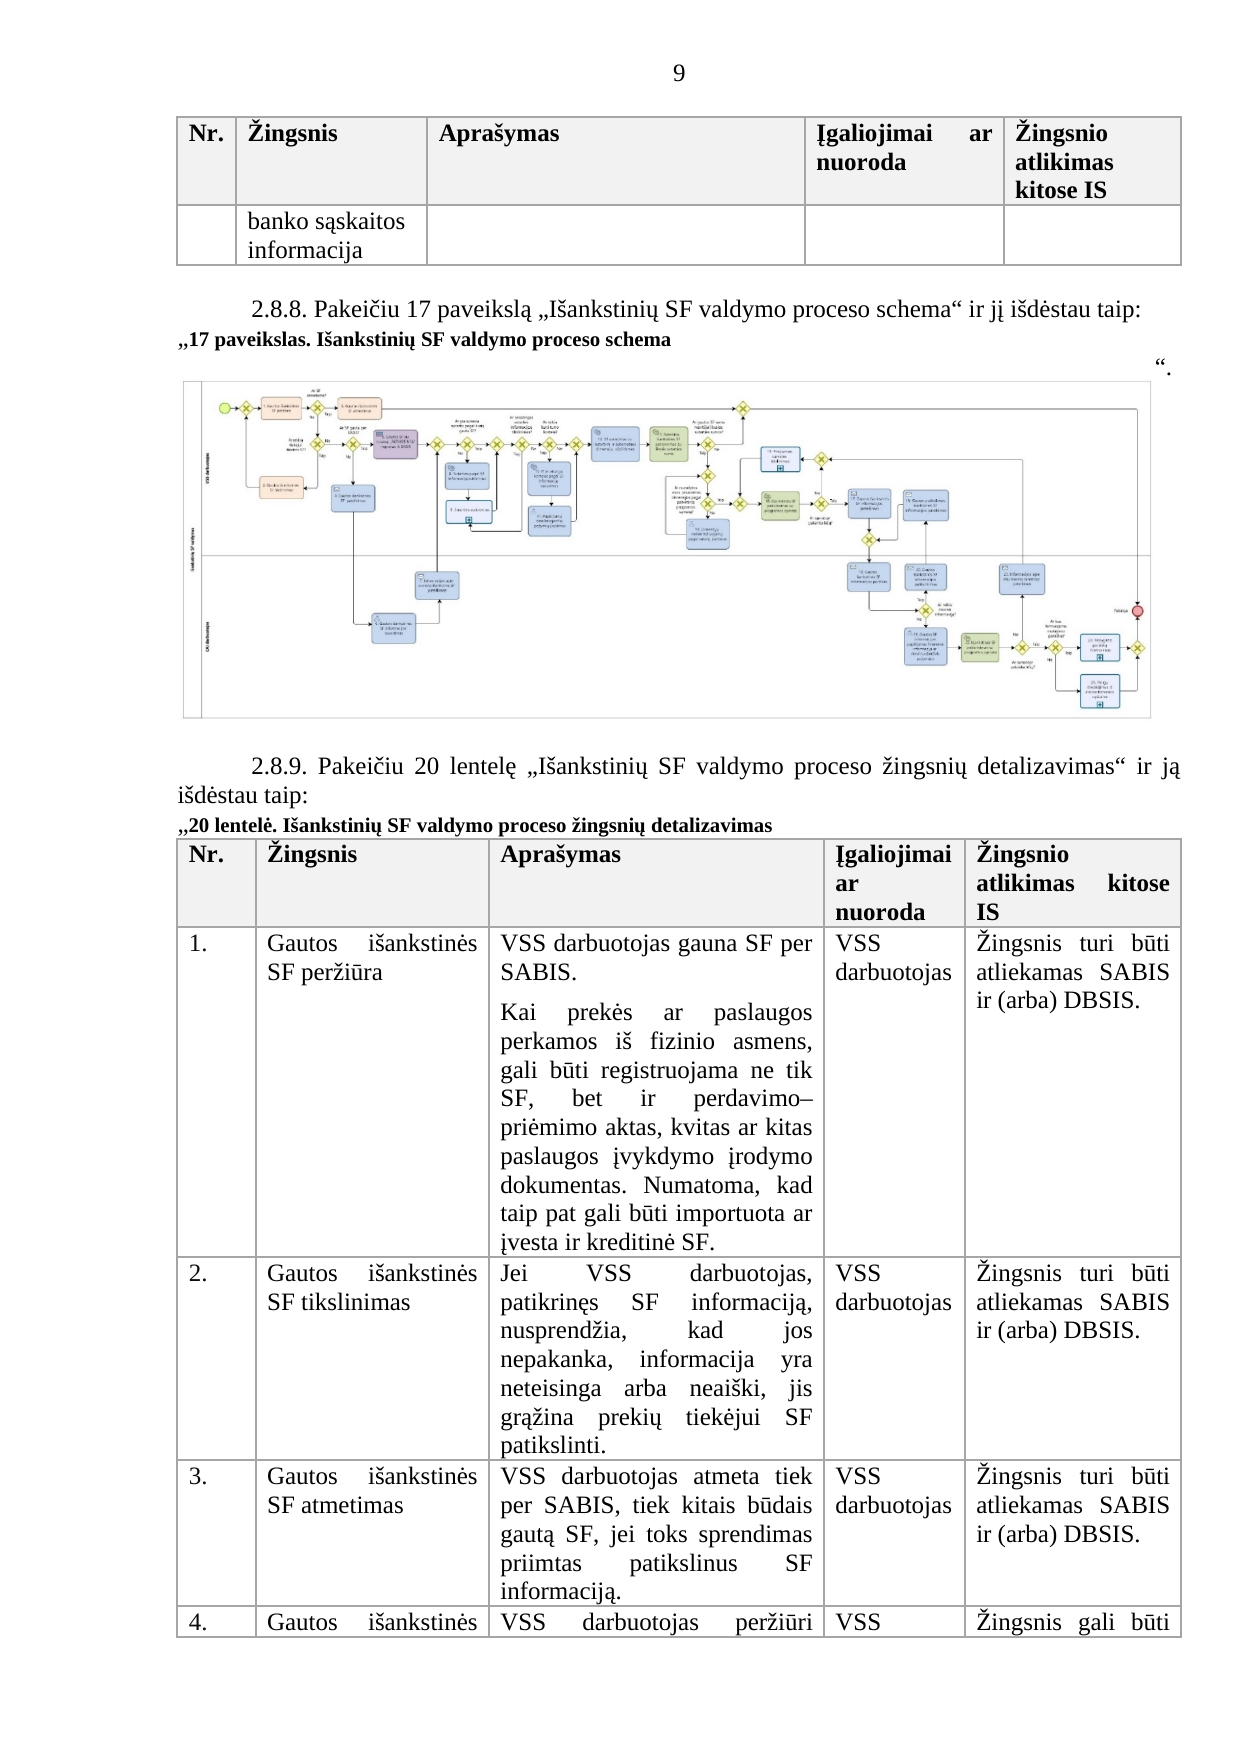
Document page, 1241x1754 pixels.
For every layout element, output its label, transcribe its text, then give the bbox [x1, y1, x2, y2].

table_cell VSS darbuotojas peržiūri [490, 1607, 823, 1636]
table_cell VSS [825, 1607, 964, 1636]
table_cell Jei VSS darbuotojas, patikrinęs SF informaciją, nusprendžia, kad jos nepakanka, informacija yra neteisinga arba neaiški, jis grąžina prekių tiekėjui SF patikslinti. [490, 1258, 823, 1459]
table_cell VSS darbuotojas atmeta tiek per SABIS, tiek kitais būdais gautą SF, jei toks sprendimas priimtas patikslinus SF informaciją. [490, 1461, 823, 1605]
table_cell [428, 206, 804, 264]
table_cell [178, 206, 235, 264]
table_cell Žingsnis turi būti atliekamas SABIS ir (arba) DBSIS. [966, 1461, 1180, 1605]
text 2.8.9. Pakeičiu 20 lentelę „Išankstinių SF valdymo proceso žingsnių detalizavimas“ ir ją išdėstau taip: [177, 751, 1181, 809]
table_header Žingsnis [237, 118, 426, 204]
table_header Aprašymas [490, 840, 823, 926]
table_cell Gautos išankstinės [257, 1607, 488, 1636]
table_cell Gautos išankstinės SF peržiūra [257, 928, 488, 1256]
text „17 paveikslas. Išankstinių SF valdymo proceso schema [177, 323, 1181, 352]
table_header Nr. [178, 840, 255, 926]
table_header Žingsnis [257, 840, 488, 926]
text 2.8.8. Pakeičiu 17 paveikslą „Išankstinių SF valdymo proceso schema“ ir jį išdėstau taip: [177, 294, 1181, 323]
table_cell Žingsnis turi būti atliekamas SABIS ir (arba) DBSIS. [966, 1258, 1180, 1459]
table_cell Gautos išankstinės SF atmetimas [257, 1461, 488, 1605]
table_header Įgaliojimai ar nuoroda [806, 118, 1003, 204]
text “. [177, 352, 1181, 722]
table_cell VSS darbuotojas [825, 1461, 964, 1605]
table_cell Žingsnis turi būti atliekamas SABIS ir (arba) DBSIS. [966, 928, 1180, 1256]
table_header Įgaliojimai ar nuoroda [825, 840, 964, 926]
table_cell VSS darbuotojas [825, 1258, 964, 1459]
table_cell 2. [178, 1258, 255, 1459]
table_cell banko sąskaitos informacija [237, 206, 426, 264]
table_cell VSS darbuotojas gauna SF per SABIS. Kai prekės ar paslaugos perkamos iš fizinio asmens, gali būti registruojama ne tik SF, bet ir perdavimo–priėmimo aktas, kvitas ar kitas paslaugos įvykdymo įrodymo dokumentas. Numatoma, kad taip pat gali būti importuota ar įvesta ir kreditinė SF. [490, 928, 823, 1256]
table_header Nr. [178, 118, 235, 204]
table_cell [1005, 206, 1180, 264]
table_cell [806, 206, 1003, 264]
table_cell Gautos išankstinės SF tikslinimas [257, 1258, 488, 1459]
table_header Žingsnio atlikimas kitose IS [966, 840, 1180, 926]
table_cell Žingsnis gali būti [966, 1607, 1180, 1636]
table_header Aprašymas [428, 118, 804, 204]
table_cell 3. [178, 1461, 255, 1605]
table_cell 4. [178, 1607, 255, 1636]
table_cell VSS darbuotojas [825, 928, 964, 1256]
table_cell 1. [178, 928, 255, 1256]
text „20 lentelė. Išankstinių SF valdymo proceso žingsnių detalizavimas [177, 809, 1181, 837]
table_header Žingsnio atlikimas kitose IS [1005, 118, 1180, 204]
